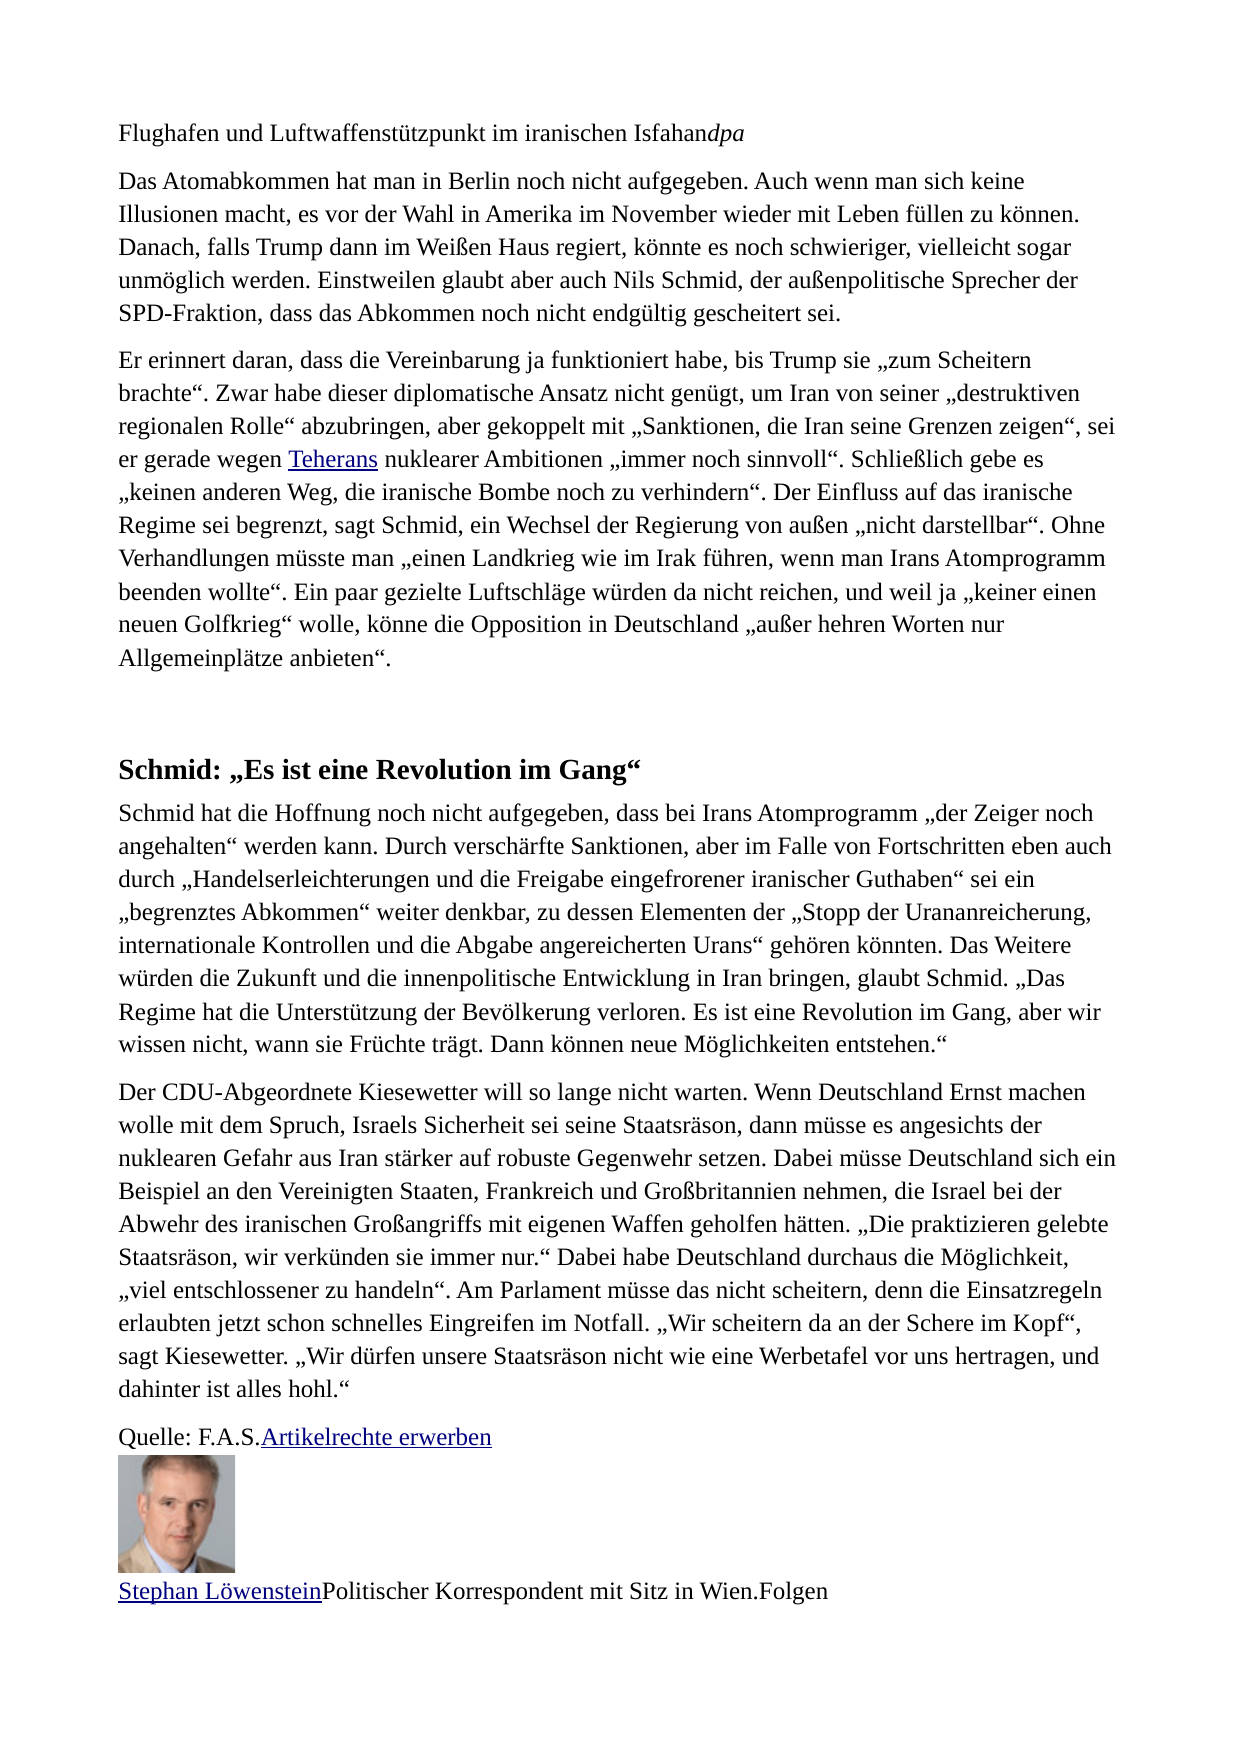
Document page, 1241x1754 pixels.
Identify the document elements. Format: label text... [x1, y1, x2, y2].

text Der CDU-Abgeordnete Kiesewetter will so lange nicht warten. Wenn Deutschland Ernst machen wolle mit dem Spruch, Israels Sicherheit sei seine Staatsräson, dann müsse es angesichts der nuklearen Gefahr aus Iran stärker auf robuste Gegenwehr setzen. Dabei müsse Deutschland sich ein Beispiel an den Vereinigten Staaten, Frankreich und Großbritannien nehmen, die Israel bei der Abwehr des iranischen Großangriffs mit eigenen Waffen geholfen hätten. „Die praktizieren gelebte Staatsräson, wir verkünden sie immer nur.“ Dabei habe Deutschland durchaus die Möglichkeit, „viel entschlossener zu handeln“. Am Parlament müsse das nicht scheitern, denn die Einsatzregeln erlaubten jetzt schon schnelles Eingreifen im Notfall. „Wir scheitern da an der Schere im Kopf“, sagt Kiesewetter. „Wir dürfen unsere Staatsräson nicht wie eine Werbetafel vor uns hertragen, und dahinter ist alles hohl.“ [118, 1077, 1122, 1403]
text Quelle: F.A.S.Artikelrechte erwerben [118, 1422, 1122, 1451]
text Er erinnert daran, dass die Vereinbarung ja funktioniert habe, bis Trump sie „zum Scheitern brachte“. Zwar habe dieser diplomatische Ansatz nicht genügt, um Iran von seiner „destruktiven regionalen Rolle“ abzubringen, aber gekoppelt mit „Sanktionen, die Iran seine Grenzen zeigen“, sei er gerade wegen Teherans nuklearer Ambitionen „immer noch sinnvoll“. Schließlich gebe es „keinen anderen Weg, die iranische Bombe noch zu verhindern“. Der Einfluss auf das iranische Regime sei begrenzt, sagt Schmid, ein Wechsel der Regierung von außen „nicht darstellbar“. Ohne Verhandlungen müsste man „einen Landkrieg wie im Irak führen, wenn man Irans Atomprogramm beenden wollte“. Ein paar gezielte Luftschläge würden da nicht reichen, und weil ja „keiner einen neuen Golfkrieg“ wolle, könne die Opposition in Deutschland „außer hehren Worten nur Allgemeinplätze anbieten“. [118, 345, 1122, 671]
text Stephan LöwensteinPolitischer Korrespondent mit Sitz in Wien.Folgen [118, 1576, 1122, 1605]
text Flughafen und Luftwaffenstützpunkt im iranischen Isfahandpa [118, 118, 1122, 147]
text Das Atomabkommen hat man in Berlin noch nicht aufgegeben. Auch wenn man sich keine Illusionen macht, es vor der Wahl in Amerika im November wieder mit Leben füllen zu können. Danach, falls Trump dann im Weißen Haus regiert, könnte es noch schwieriger, vielleicht sogar unmöglich werden. Einstweilen glaubt aber auch Nils Schmid, der außenpolitische Sprecher der SPD-Fraktion, dass das Abkommen noch nicht endgültig gescheitert sei. [118, 166, 1122, 327]
text Schmid hat die Hoffnung noch nicht aufgegeben, dass bei Irans Atomprogramm „der Zeiger noch angehalten“ werden kann. Durch verschärfte Sanktionen, aber im Falle von Fortschritten eben auch durch „Handelserleichterungen und die Freigabe eingefrorener iranischer Guthaben“ sei ein „begrenztes Abkommen“ weiter denkbar, zu dessen Elementen der „Stopp der Urananreicherung, internationale Kontrollen und die Abgabe angereicherten Urans“ gehören könnten. Das Weitere würden die Zukunft und die innenpolitische Entwicklung in Iran bringen, glaubt Schmid. „Das Regime hat die Unterstützung der Bevölkerung verloren. Es ist eine Revolution im Gang, aber wir wissen nicht, wann sie Früchte trägt. Dann können neue Möglichkeiten entstehen.“ [118, 798, 1122, 1058]
picture [118, 1455, 236, 1573]
subtitle Schmid: „Es ist eine Revolution im Gang“ [118, 752, 1122, 786]
